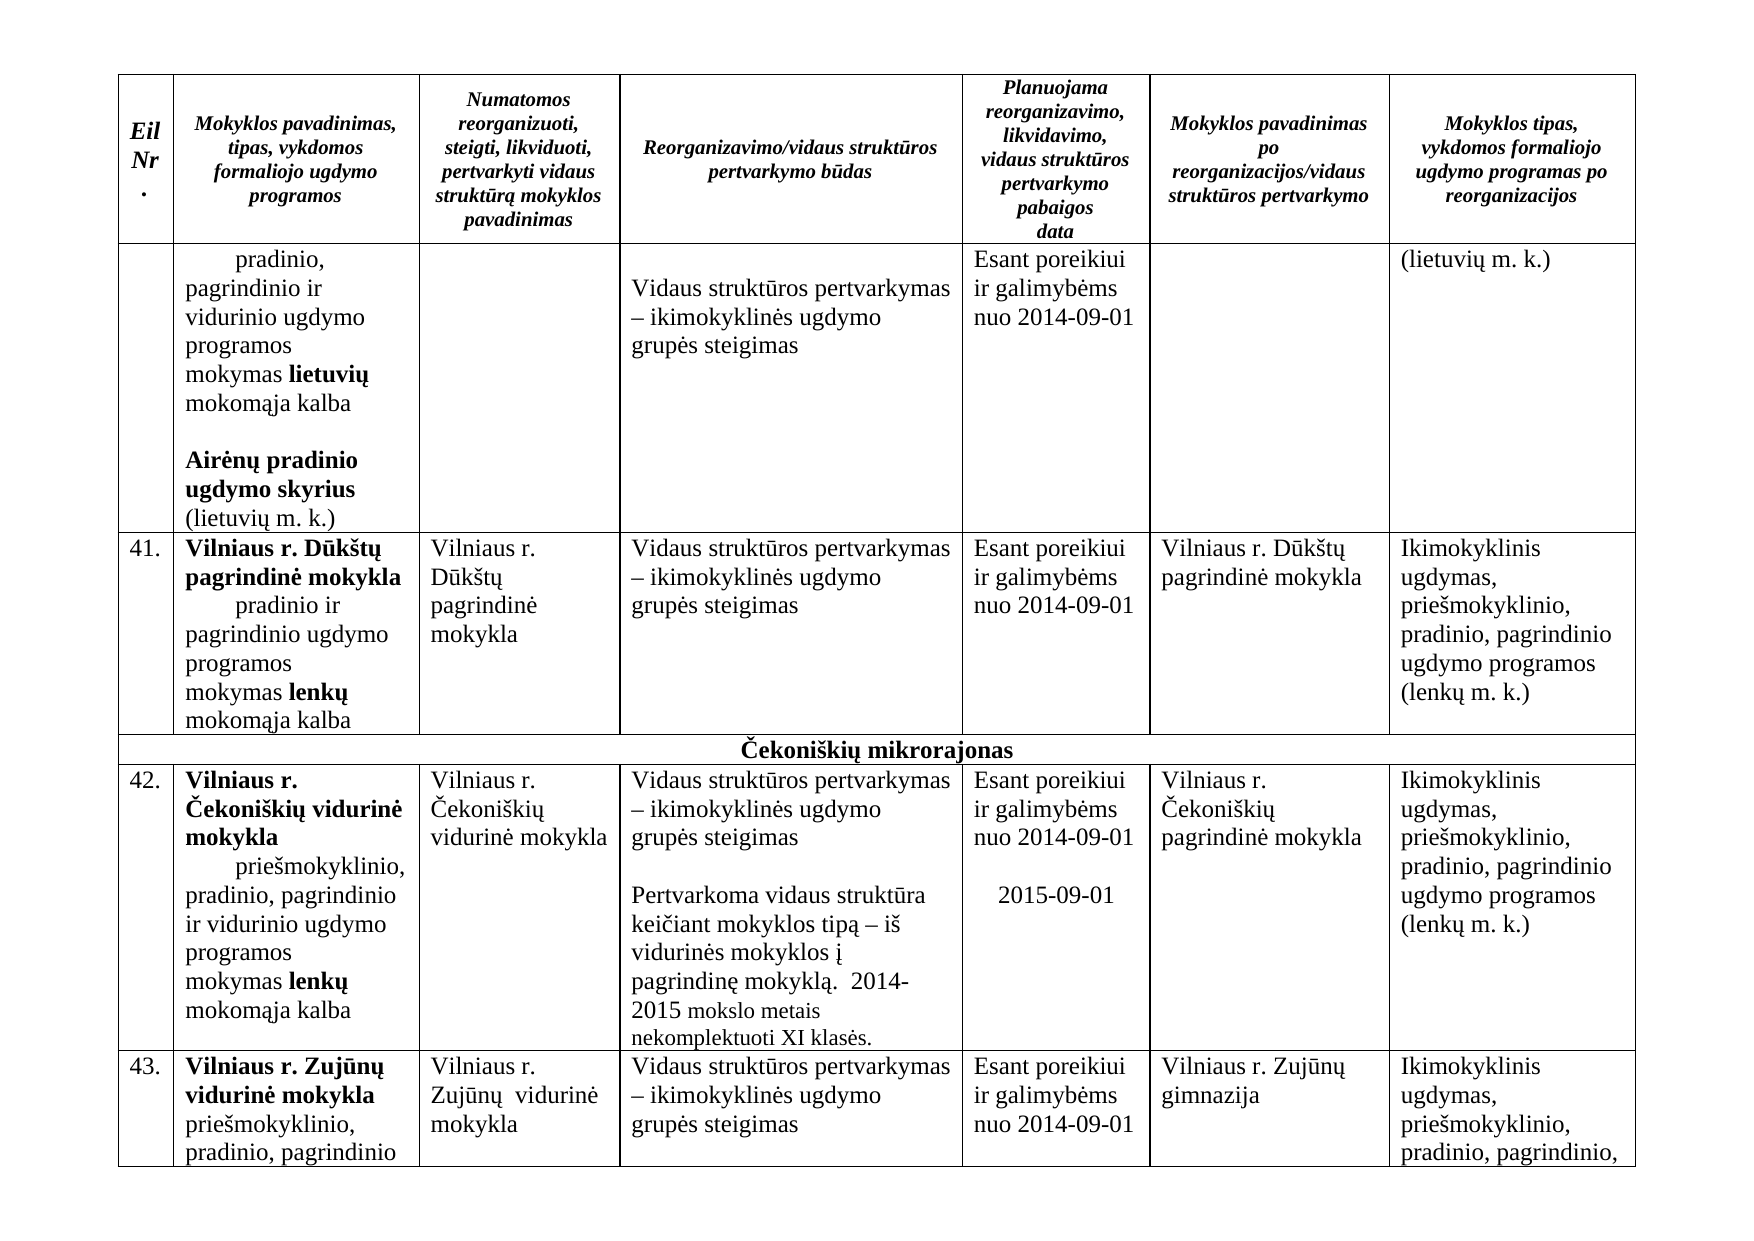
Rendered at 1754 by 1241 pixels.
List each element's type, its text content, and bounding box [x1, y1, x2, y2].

table_cell Vilniaus r. Zujūnų vidurinė mokykla [420, 1051, 619, 1166]
table_cell Ikimokyklinis ugdymas, priešmokyklinio, pradinio, pagrindinio ugdymo programos (lenkų m. k.) [1390, 765, 1635, 1050]
table_cell Ikimokyklinis ugdymas, priešmokyklinio, pradinio, pagrindinio ugdymo programos (lenkų m. k.) [1390, 533, 1635, 734]
table_cell [420, 244, 619, 532]
table_cell Vilniaus r. Čekoniškių vidurinė mokykla [420, 765, 619, 1050]
table_cell Vilniaus r. Zujūnų vidurinė mokykla priešmokyklinio, pradinio, pagrindinio [174, 1051, 419, 1166]
table_cell Esant poreikiui ir galimybėms nuo 2014-09-01 2015-09-01 [963, 765, 1149, 1050]
table_cell (lietuvių m. k.) [1390, 244, 1635, 532]
table_cell Vilniaus r. Dūkštų pagrindinė mokykla [1151, 533, 1389, 734]
table_cell Vilniaus r. Čekoniškių vidurinė mokykla priešmokyklinio, pradinio, pagrindinio ir vidurinio ugdymo programos mokymas lenkų mokomąja kalba [174, 765, 419, 1050]
table_cell Vidaus struktūros pertvarkymas – ikimokyklinės ugdymo grupės steigimas [621, 244, 962, 532]
table_cell Vilniaus r. Čekoniškių pagrindinė mokykla [1151, 765, 1389, 1050]
table_cell Esant poreikiui ir galimybėms nuo 2014-09-01 [963, 1051, 1149, 1166]
table_cell Esant poreikiui ir galimybėms nuo 2014-09-01 [963, 533, 1149, 734]
table_cell Esant poreikiui ir galimybėms nuo 2014-09-01 [963, 244, 1149, 532]
table_cell Vilniaus r. Dūkštų pagrindinė mokykla pradinio ir pagrindinio ugdymo programos mokymas lenkų mokomąja kalba [174, 533, 419, 734]
table_cell [1151, 244, 1389, 532]
table_header Numatomos reorganizuoti, steigti, likviduoti, pertvarkyti vidaus struktūrą mokyklos pavadinimas [420, 75, 619, 243]
table_header Eil Nr. [119, 75, 173, 243]
table_cell 43. [119, 1051, 173, 1166]
table_header Mokyklos pavadinimas po reorganizacijos/vidaus struktūros pertvarkymo [1151, 75, 1389, 243]
table_cell Vidaus struktūros pertvarkymas – ikimokyklinės ugdymo grupės steigimas [621, 1051, 962, 1166]
table_cell Ikimokyklinis ugdymas, priešmokyklinio, pradinio, pagrindinio, [1390, 1051, 1635, 1166]
table_cell Vidaus struktūros pertvarkymas – ikimokyklinės ugdymo grupės steigimas [621, 533, 962, 734]
table_cell 41. [119, 533, 173, 734]
table_cell pradinio, pagrindinio ir vidurinio ugdymo programos mokymas lietuvių mokomąja kalba Airėnų pradinio ugdymo skyrius (lietuvių m. k.) [174, 244, 419, 532]
table_header Reorganizavimo/vidaus struktūros pertvarkymo būdas [621, 75, 962, 243]
table_cell Vilniaus r. Zujūnų gimnazija [1151, 1051, 1389, 1166]
table_cell Vidaus struktūros pertvarkymas – ikimokyklinės ugdymo grupės steigimas Pertvarkoma vidaus struktūra keičiant mokyklos tipą – iš vidurinės mokyklos į pagrindinę mokyklą. 2014-2015 mokslo metais nekomplektuoti XI klasės. [621, 765, 962, 1050]
table_cell 42. [119, 765, 173, 1050]
table_header Mokyklos tipas, vykdomos formaliojo ugdymo programas po reorganizacijos [1390, 75, 1635, 243]
table_cell [119, 244, 173, 532]
table_header Planuojama reorganizavimo, likvidavimo, vidaus struktūros pertvarkymo pabaigos data [963, 75, 1149, 243]
table_header Mokyklos pavadinimas, tipas, vykdomos formaliojo ugdymo programos [174, 75, 419, 243]
table_cell Čekoniškių mikrorajonas [119, 735, 1635, 764]
table_cell Vilniaus r. Dūkštų pagrindinė mokykla [420, 533, 619, 734]
